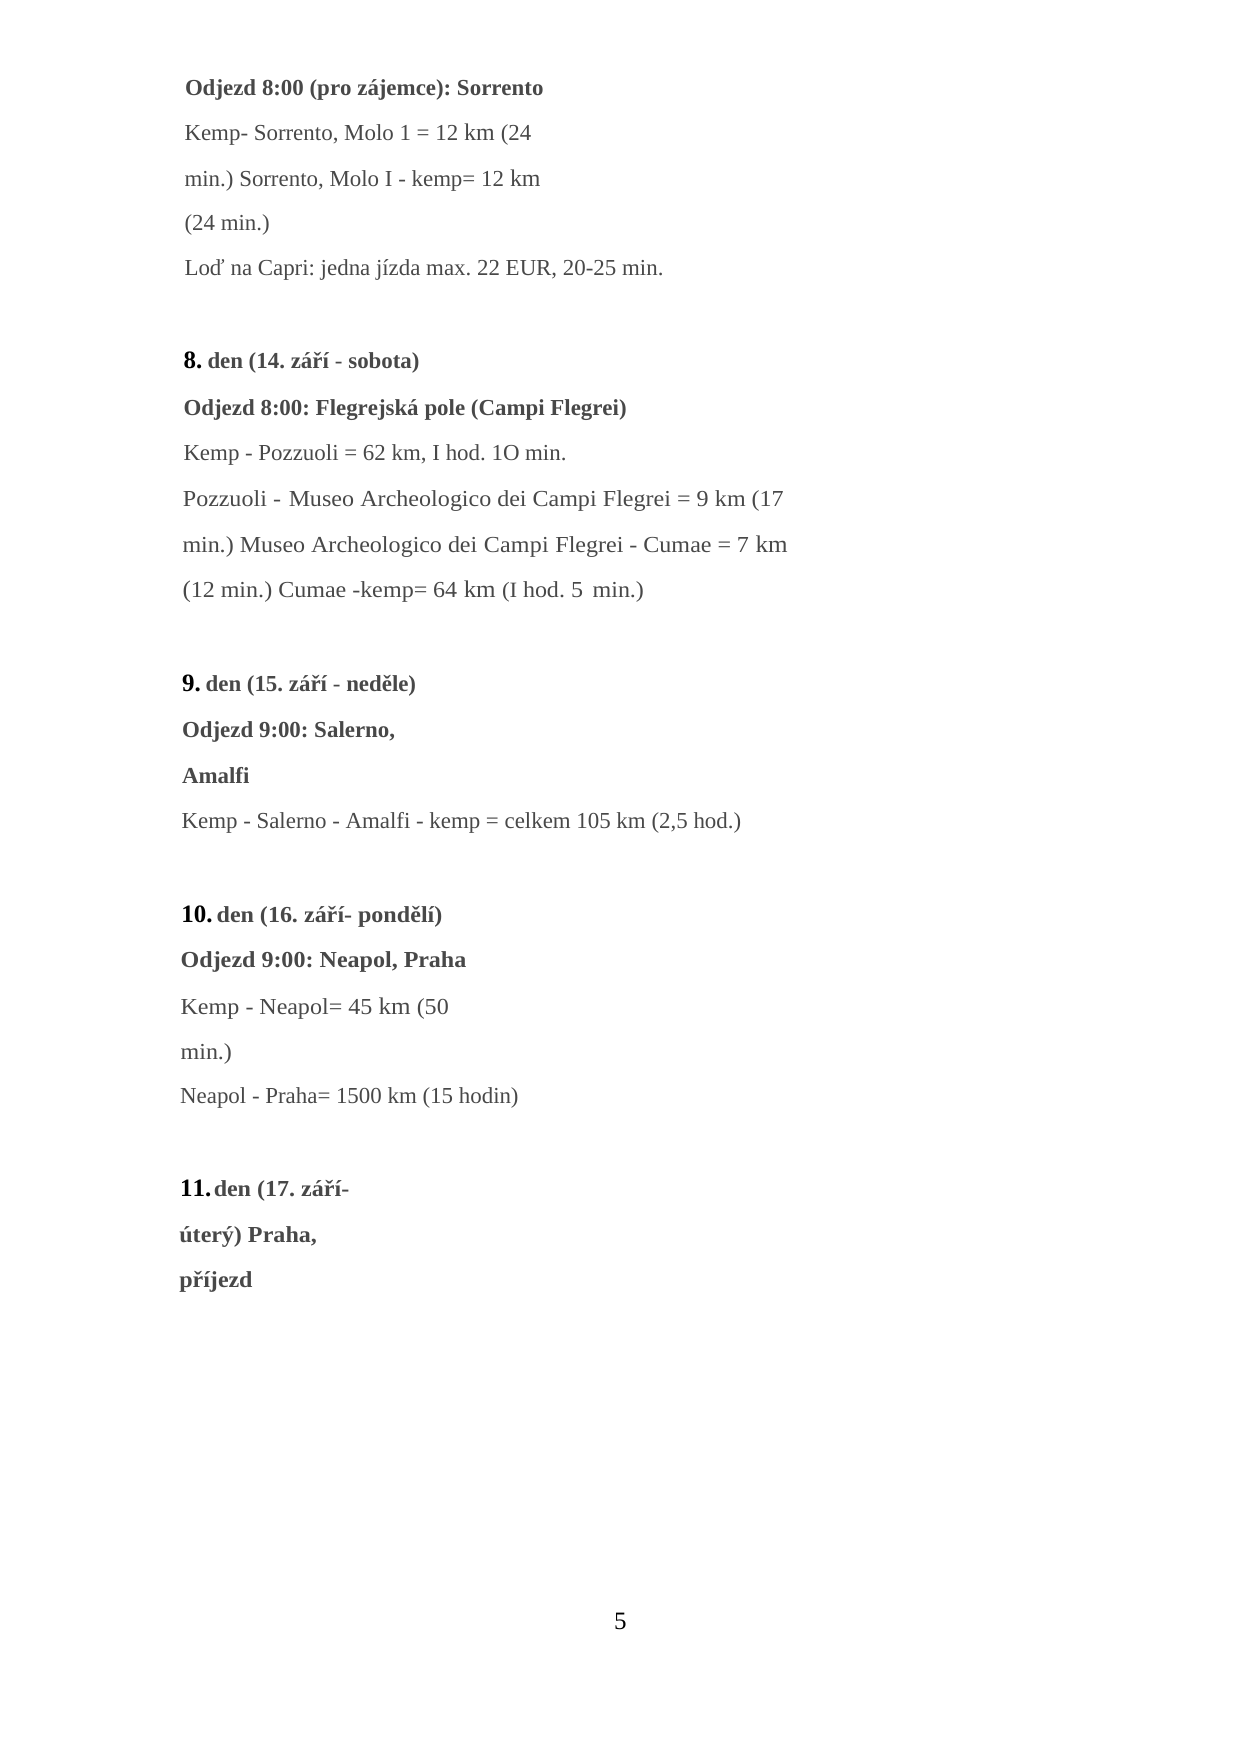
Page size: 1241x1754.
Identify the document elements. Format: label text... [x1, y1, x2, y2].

list den (17. září- úterý) Praha, příjezd [179, 1173, 384, 1293]
list den (14. září - sobota) [183, 346, 1093, 374]
text Neapol - Praha= 1500 km (15 hodin) [180, 1083, 1093, 1108]
text Kemp - Pozzuoli = 62 km, I hod. 1O min. [183, 439, 1093, 465]
text Loď na Capri: jedna jízda max. 22 EUR, 20-25 min. [184, 253, 1093, 280]
text Pozzuoli - Museo Archeologico dei Campi Flegrei = 9 km (17 min.) Museo Archeologico dei Campi Flegrei - Cumae = 7 km (12 min.) Cumae -kemp= 64 km (I hod. 5 min.) [182, 485, 789, 603]
text Odjezd 8:00: Flegrejská pole (Campi Flegrei) [183, 393, 1093, 420]
text Odjezd 8:00 (pro zájemce): Sorrento Kemp- Sorrento, Molo 1 = 12 km (24 min.) Sorrento, Molo I - kemp= 12 km (24 min.) [184, 74, 565, 235]
list den (15. září - neděle) Odjezd 9:00: Salerno, Amalfi [182, 668, 434, 788]
list den (16. září- pondělí) Odjezd 9:00: Neapol, Praha Kemp - Neapol= 45 km (50 min.) [180, 899, 468, 1064]
text Kemp - Salerno - Amalfi - kemp = celkem 105 km (2,5 hod.) [181, 808, 1093, 834]
